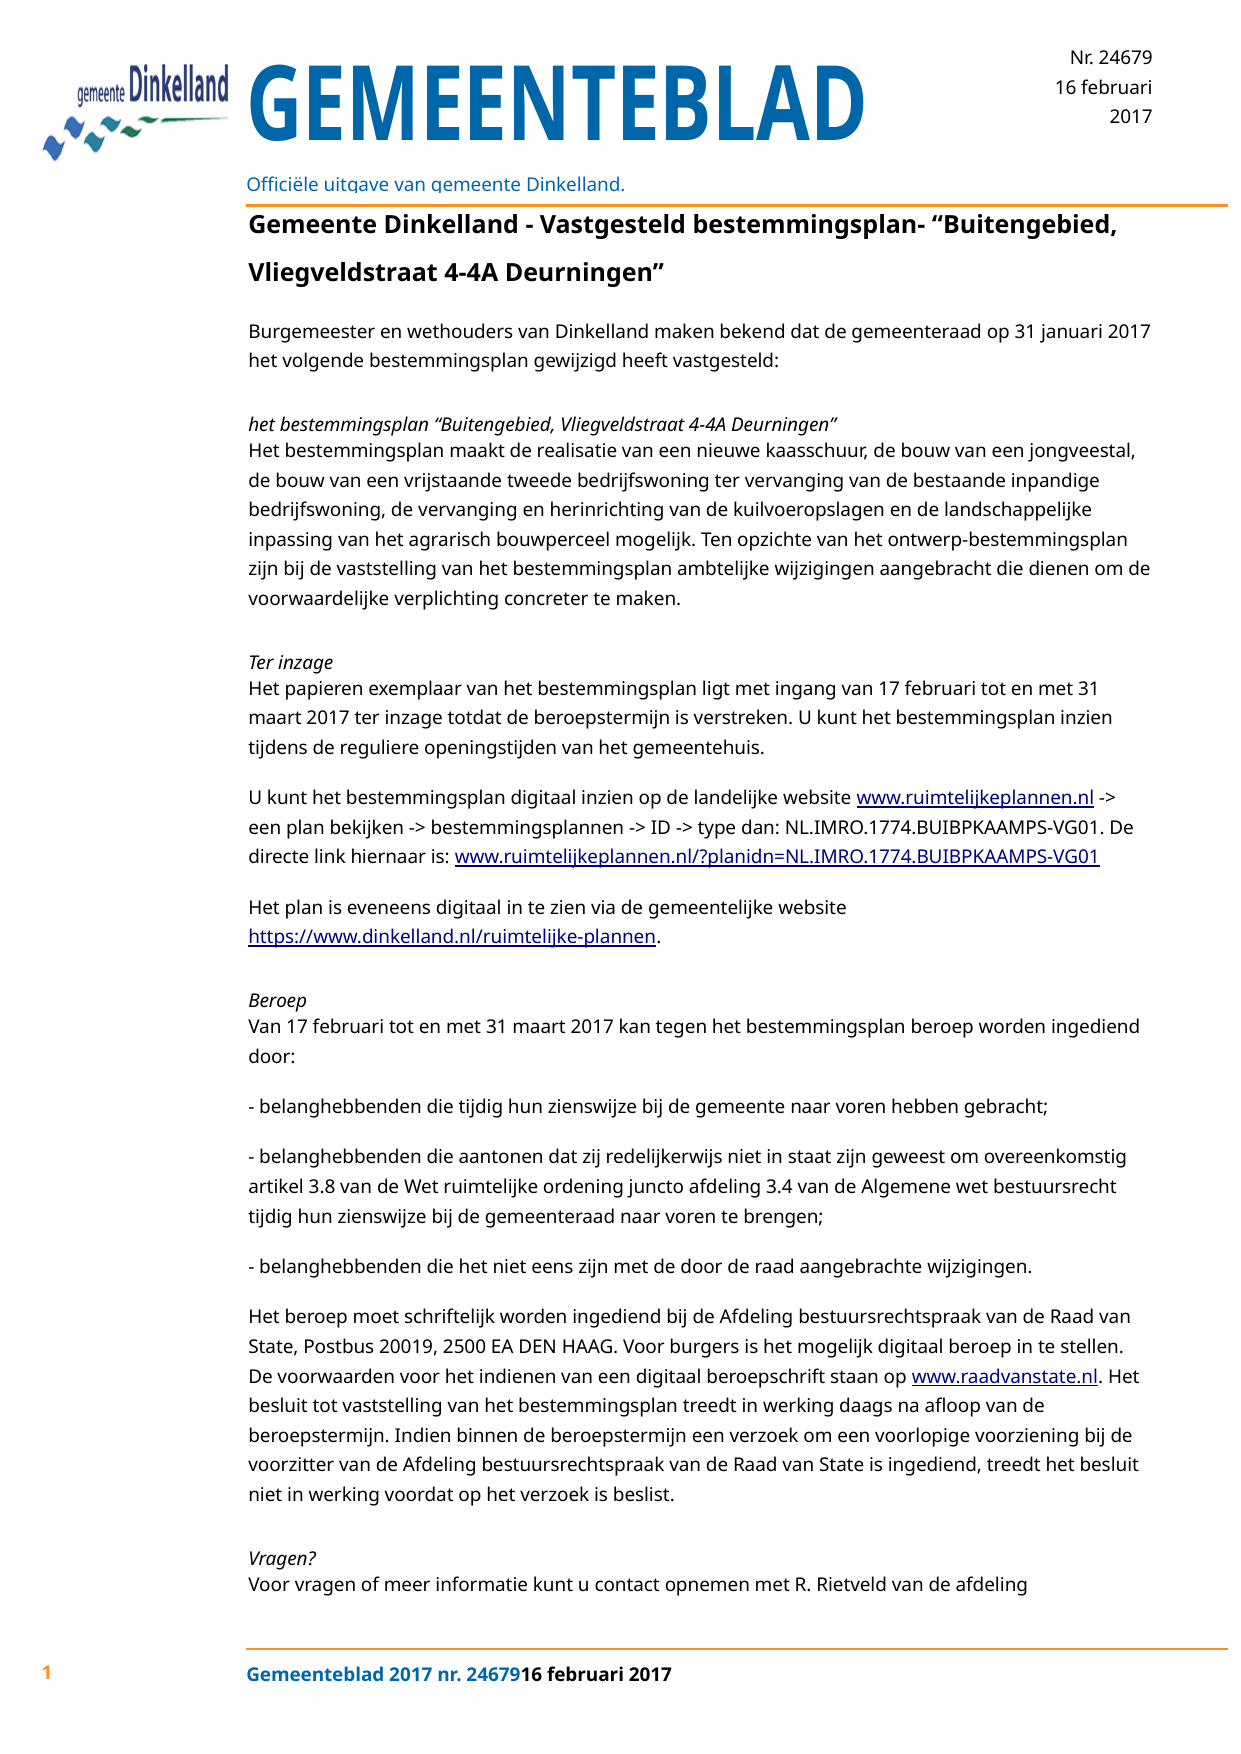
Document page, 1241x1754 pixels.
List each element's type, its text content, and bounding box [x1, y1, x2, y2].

text Gemeente Dinkelland - Vastgesteld bestemmingsplan- “Buitengebied, Vliegveldstraat 4-4A Deurningen” [248, 207, 1152, 288]
text U kunt het bestemmingsplan digitaal inzien op de landelijke website www.ruimtelijkeplannen.nl -> een plan bekijken -> bestemmingsplannen -> ID -> type dan: NL.IMRO.1774.BUIBPKAAMPS-VG01. De directe link hiernaar is: www.ruimtelijkeplannen.nl/?planidn=NL.IMRO.1774.BUIBPKAAMPS-VG01 [248, 784, 1152, 869]
text Vragen? [248, 1545, 1152, 1571]
text Het papieren exemplaar van het bestemmingsplan ligt met ingang van 17 februari tot en met 31 maart 2017 ter inzage totdat de beroepstermijn is verstreken. U kunt het bestemmingsplan inzien tijdens de reguliere openingstijden van het gemeentehuis. [248, 675, 1152, 760]
text - belanghebbenden die tijdig hun zienswijze bij de gemeente naar voren hebben gebracht; [248, 1093, 1152, 1119]
text Van 17 februari tot en met 31 maart 2017 kan tegen het bestemmingsplan beroep worden ingediend door: [248, 1013, 1152, 1068]
text Het plan is eveneens digitaal in te zien via de gemeentelijke website https://www.dinkelland.nl/ruimtelijke-plannen. [248, 894, 1152, 949]
text Burgemeester en wethouders van Dinkelland maken bekend dat de gemeenteraad op 31 januari 2017 het volgende bestemmingsplan gewijzigd heeft vastgesteld: [248, 318, 1152, 373]
text - belanghebbenden die het niet eens zijn met de door de raad aangebrachte wijzigingen. [248, 1253, 1152, 1279]
text Het bestemmingsplan maakt de realisatie van een nieuwe kaasschuur, de bouw van een jongveestal, de bouw van een vrijstaande tweede bedrijfswoning ter vervanging van de bestaande inpandige bedrijfswoning, de vervanging en herinrichting van de kuilvoeropslagen en de landschappelijke inpassing van het agrarisch bouwperceel mogelijk. Ten opzichte van het ontwerp-bestemmingsplan zijn bij de vaststelling van het bestemmingsplan ambtelijke wijzigingen aangebracht die dienen om de voorwaardelijke verplichting concreter te maken. [248, 437, 1152, 611]
text Beroep [248, 987, 1152, 1013]
text Ter inzage [248, 649, 1152, 675]
picture [41, 47, 231, 172]
text het bestemmingsplan “Buitengebied, Vliegveldstraat 4-4A Deurningen” [248, 411, 1152, 437]
text Voor vragen of meer informatie kunt u contact opnemen met R. Rietveld van de afdeling [248, 1571, 1152, 1597]
text Het beroep moet schriftelijk worden ingediend bij de Afdeling bestuursrechtspraak van de Raad van State, Postbus 20019, 2500 EA DEN HAAG. Voor burgers is het mogelijk digitaal beroep in te stellen. De voorwaarden voor het indienen van een digitaal beroepschrift staan op www.raadvanstate.nl. Het besluit tot vaststelling van het bestemmingsplan treedt in werking daags na afloop van de beroepstermijn. Indien binnen de beroepstermijn een verzoek om een voorlopige voorziening bij de voorzitter van de Afdeling bestuursrechtspraak van de Raad van State is ingediend, treedt het besluit niet in werking voordat op het verzoek is beslist. [248, 1304, 1152, 1507]
text - belanghebbenden die aantonen dat zij redelijkerwijs niet in staat zijn geweest om overeenkomstig artikel 3.8 van de Wet ruimtelijke ordening juncto afdeling 3.4 van de Algemene wet bestuursrecht tijdig hun zienswijze bij de gemeenteraad naar voren te brengen; [248, 1144, 1152, 1228]
